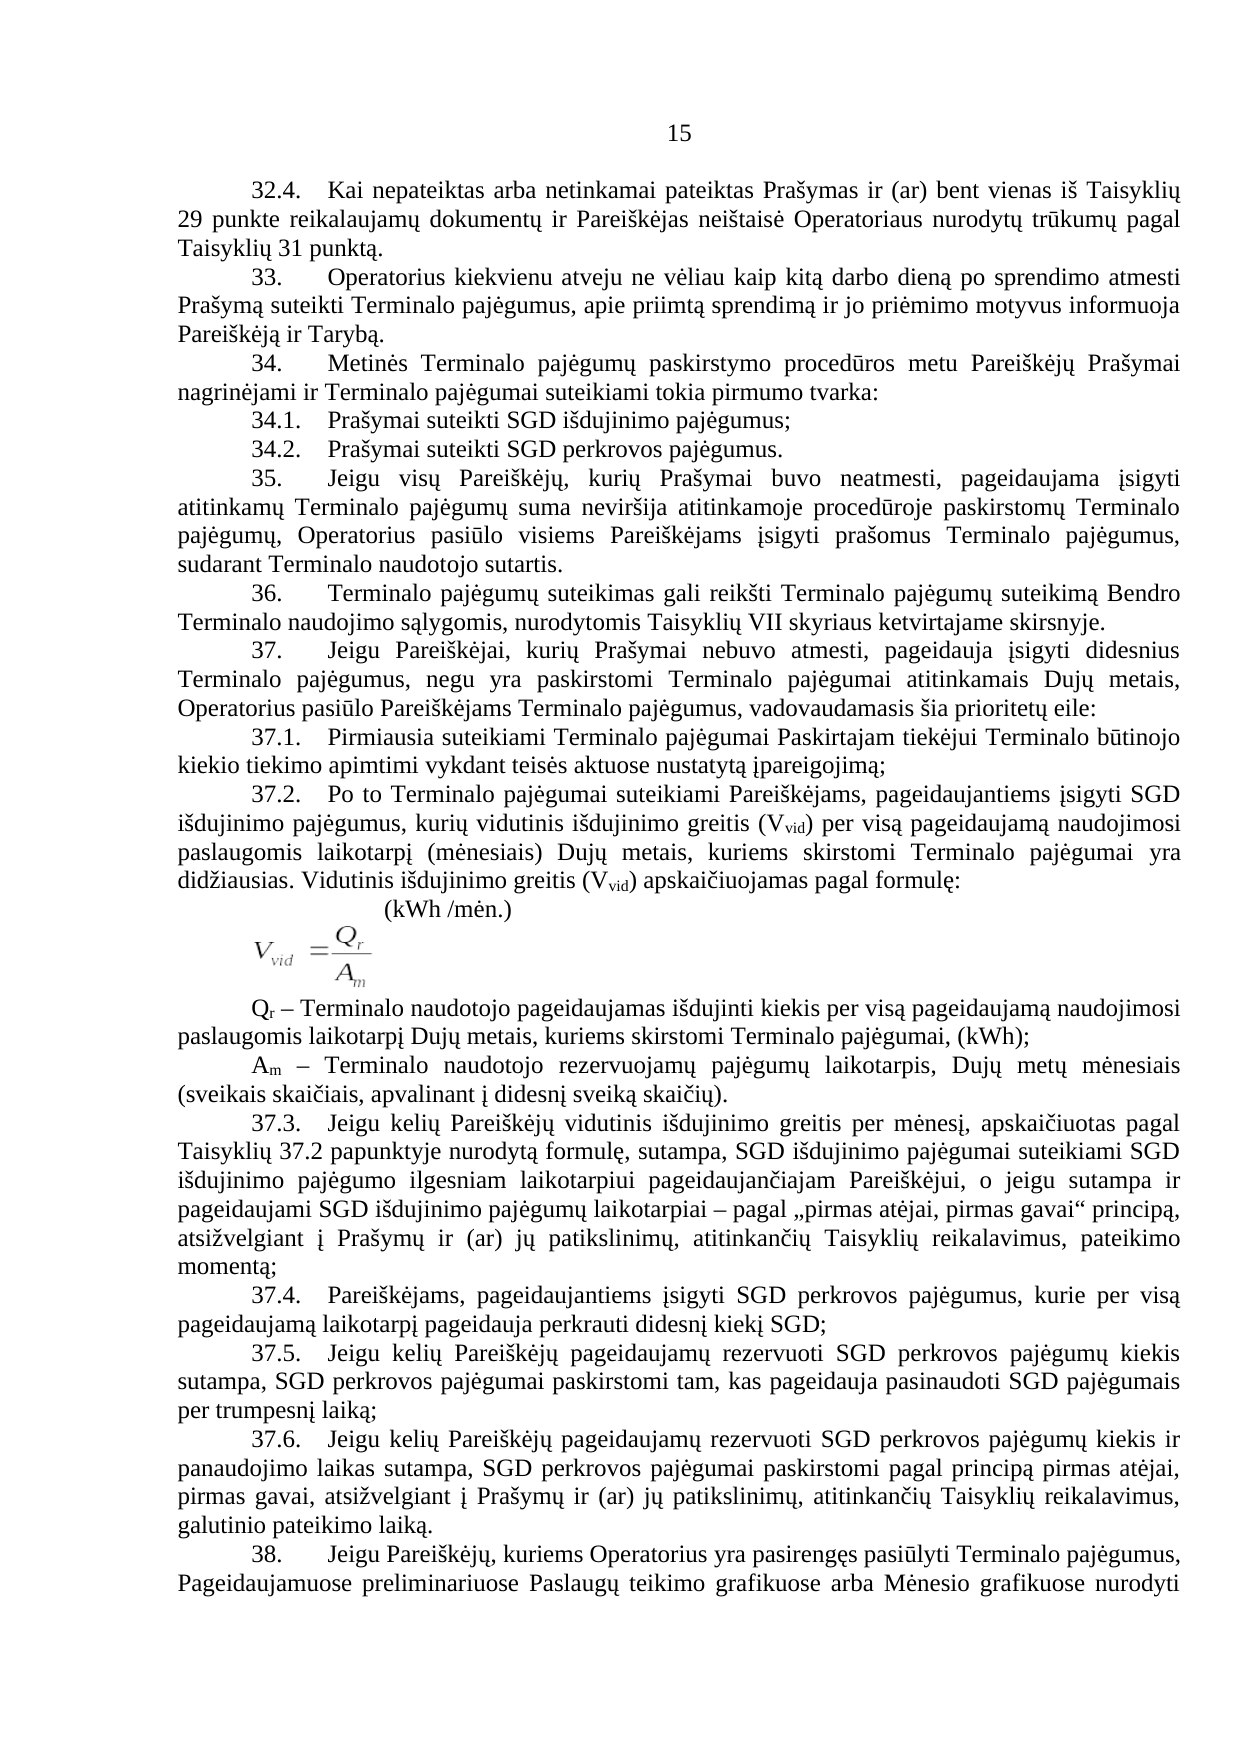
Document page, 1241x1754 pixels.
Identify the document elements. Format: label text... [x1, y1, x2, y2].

text 37.6. Jeigu kelių Pareiškėjų pageidaujamų rezervuoti SGD perkrovos pajėgumų kiekis ir panaudojimo laikas sutampa, SGD perkrovos pajėgumai paskirstomi pagal principą pirmas atėjai, pirmas gavai, atsižvelgiant į Prašymų ir (ar) jų patikslinimų, atitinkančių Taisyklių reikalavimus, galutinio pateikimo laiką. [177, 1424, 1181, 1539]
text Am – Terminalo naudotojo rezervuojamų pajėgumų laikotarpis, Dujų metų mėnesiais (sveikais skaičiais, apvalinant į didesnį sveiką skaičių). [177, 1050, 1181, 1108]
text 34.2. Prašymai suteikti SGD perkrovos pajėgumus. [177, 434, 1181, 463]
text 37.5. Jeigu kelių Pareiškėjų pageidaujamų rezervuoti SGD perkrovos pajėgumų kiekis sutampa, SGD perkrovos pajėgumai paskirstomi tam, kas pageidauja pasinaudoti SGD pajėgumais per trumpesnį laiką; [177, 1338, 1181, 1424]
text 34. Metinės Terminalo pajėgumų paskirstymo procedūros metu Pareiškėjų Prašymai nagrinėjami ir Terminalo pajėgumai suteikiami tokia pirmumo tvarka: [177, 348, 1181, 406]
text 34.1. Prašymai suteikti SGD išdujinimo pajėgumus; [177, 406, 1181, 434]
text 37. Jeigu Pareiškėjai, kurių Prašymai nebuvo atmesti, pageidauja įsigyti didesnius Terminalo pajėgumus, negu yra paskirstomi Terminalo pajėgumai atitinkamais Dujų metais, Operatorius pasiūlo Pareiškėjams Terminalo pajėgumus, vadovaudamasis šia prioritetų eile: [177, 636, 1181, 722]
text 37.1. Pirmiausia suteikiami Terminalo pajėgumai Paskirtajam tiekėjui Terminalo būtinojo kiekio tiekimo apimtimi vykdant teisės aktuose nustatytą įpareigojimą; [177, 722, 1181, 779]
text Qr – Terminalo naudotojo pageidaujamas išdujinti kiekis per visą pageidaujamą naudojimosi paslaugomis laikotarpį Dujų metais, kuriems skirstomi Terminalo pajėgumai, (kWh); [177, 993, 1181, 1050]
text 35. Jeigu visų Pareiškėjų, kurių Prašymai buvo neatmesti, pageidaujama įsigyti atitinkamų Terminalo pajėgumų suma neviršija atitinkamoje procedūroje paskirstomų Terminalo pajėgumų, Operatorius pasiūlo visiems Pareiškėjams įsigyti prašomus Terminalo pajėgumus, sudarant Terminalo naudotojo sutartis. [177, 463, 1181, 578]
text 33. Operatorius kiekvienu atveju ne vėliau kaip kitą darbo dieną po sprendimo atmesti Prašymą suteikti Terminalo pajėgumus, apie priimtą sprendimą ir jo priėmimo motyvus informuoja Pareiškėją ir Tarybą. [177, 262, 1181, 348]
text 37.2. Po to Terminalo pajėgumai suteikiami Pareiškėjams, pageidaujantiems įsigyti SGD išdujinimo pajėgumus, kurių vidutinis išdujinimo greitis (Vvid) per visą pageidaujamą naudojimosi paslaugomis laikotarpį (mėnesiais) Dujų metais, kuriems skirstomi Terminalo pajėgumai yra didžiausias. Vidutinis išdujinimo greitis (Vvid) apskaičiuojamas pagal formulę: [177, 779, 1181, 894]
text 38. Jeigu Pareiškėjų, kuriems Operatorius yra pasirengęs pasiūlyti Terminalo pajėgumus, Pageidaujamuose preliminariuose Paslaugų teikimo grafikuose arba Mėnesio grafikuose nurodyti [177, 1539, 1181, 1596]
text 37.4. Pareiškėjams, pageidaujantiems įsigyti SGD perkrovos pajėgumus, kurie per visą pageidaujamą laikotarpį pageidauja perkrauti didesnį kiekį SGD; [177, 1280, 1181, 1338]
text 36. Terminalo pajėgumų suteikimas gali reikšti Terminalo pajėgumų suteikimą Bendro Terminalo naudojimo sąlygomis, nurodytomis Taisyklių VII skyriaus ketvirtajame skirsnyje. [177, 578, 1181, 636]
text (kWh /mėn.) [177, 894, 1181, 993]
text 37.3. Jeigu kelių Pareiškėjų vidutinis išdujinimo greitis per mėnesį, apskaičiuotas pagal Taisyklių 37.2 papunktyje nurodytą formulę, sutampa, SGD išdujinimo pajėgumai suteikiami SGD išdujinimo pajėgumo ilgesniam laikotarpiui pageidaujančiajam Pareiškėjui, o jeigu sutampa ir pageidaujami SGD išdujinimo pajėgumų laikotarpiai – pagal „pirmas atėjai, pirmas gavai“ principą, atsižvelgiant į Prašymų ir (ar) jų patikslinimų, atitinkančių Taisyklių reikalavimus, pateikimo momentą; [177, 1108, 1181, 1280]
text 32.4. Kai nepateiktas arba netinkamai pateiktas Prašymas ir (ar) bent vienas iš Taisyklių 29 punkte reikalaujamų dokumentų ir Pareiškėjas neištaisė Operatoriaus nurodytų trūkumų pagal Taisyklių 31 punktą. [177, 176, 1181, 262]
